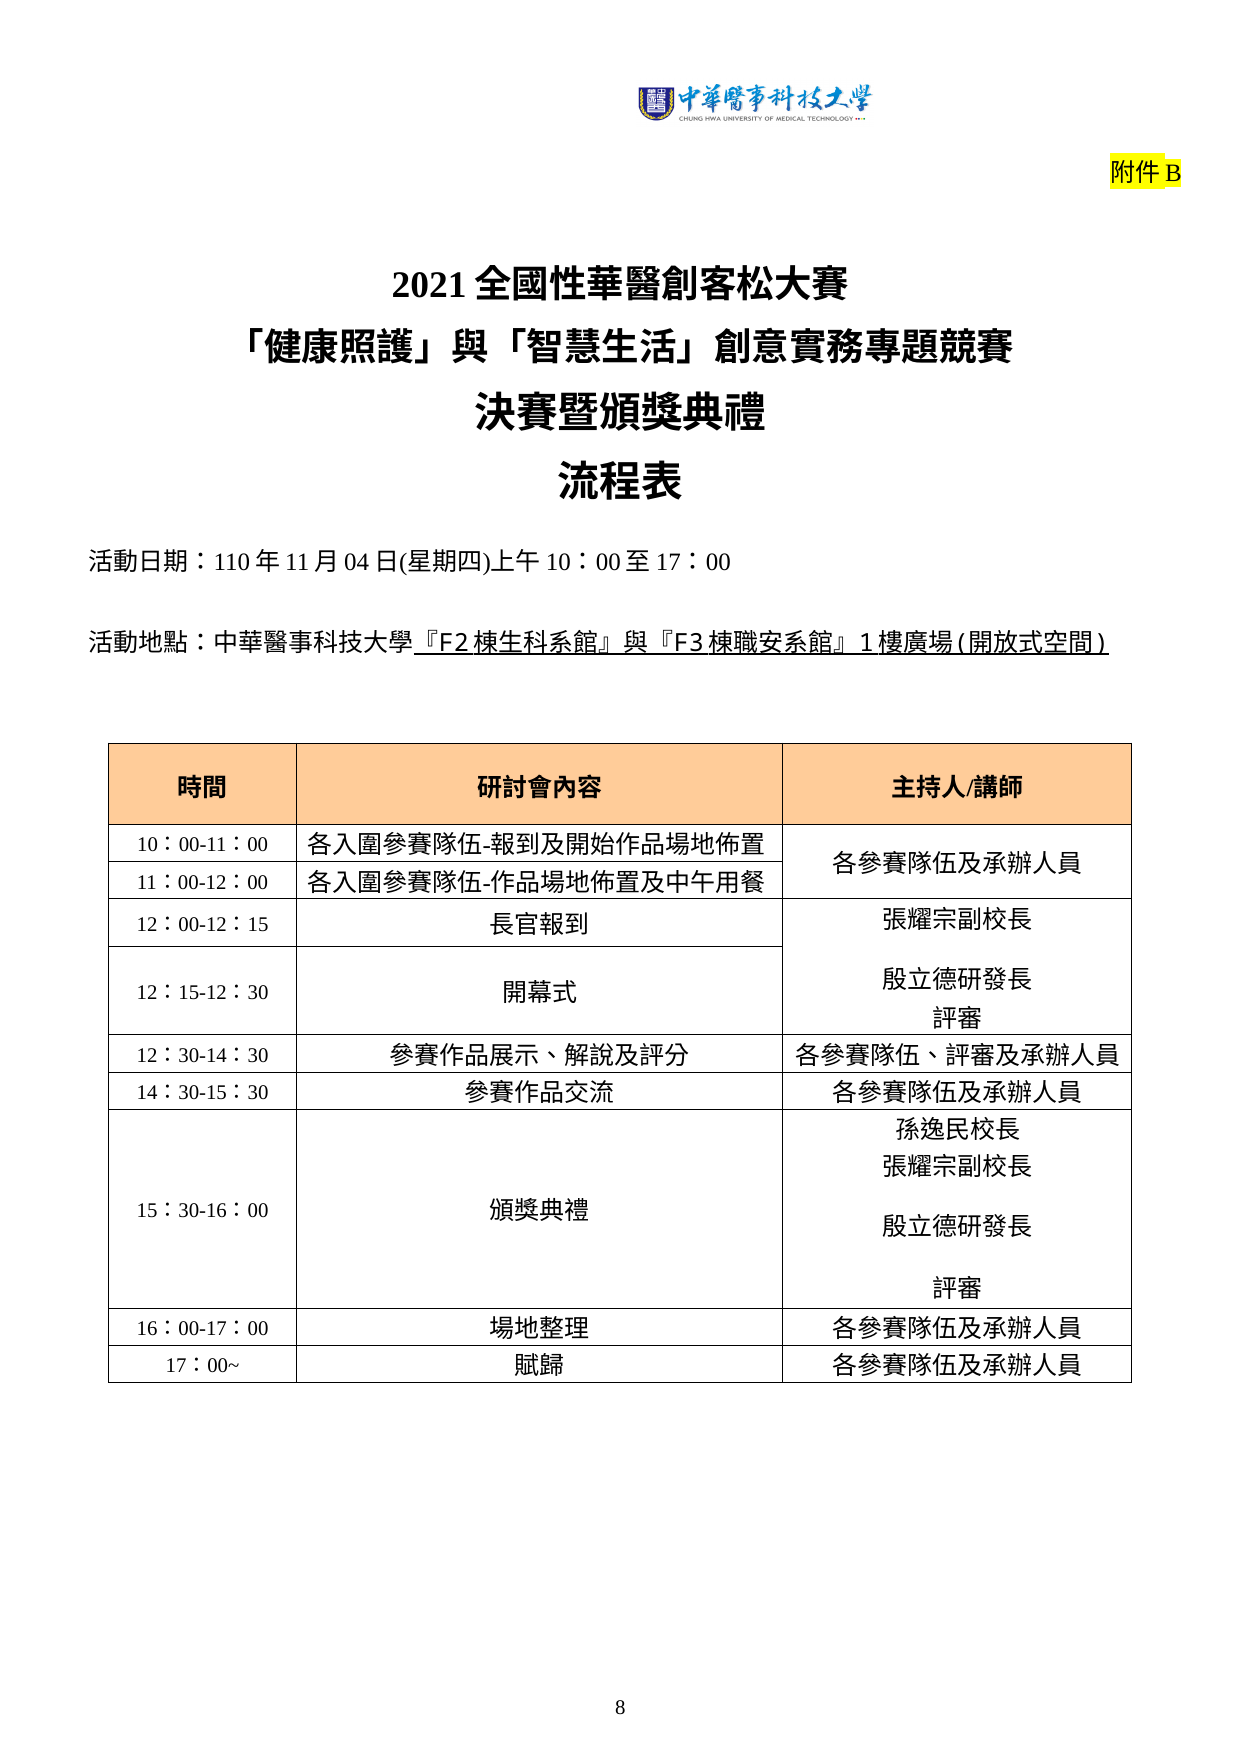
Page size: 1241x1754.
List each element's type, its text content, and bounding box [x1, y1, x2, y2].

text 活動地點：中華醫事科技大學『F2棟生科系館』與『F3棟職安系館』1樓廣場(開放式空間) [88, 599, 1181, 661]
table_cell 各參賽隊伍及承辦人員 [783, 1346, 1131, 1382]
table_header 主持人/講師 [783, 744, 1131, 824]
text 2021全國性華醫創客松大賽 [59, 254, 1181, 308]
table_cell 場地整理 [297, 1309, 782, 1345]
table_cell 參賽作品展示、解說及評分 [297, 1035, 782, 1072]
text 附件B [236, 129, 1181, 192]
table_cell 12：00-12：15 [109, 899, 296, 946]
table_cell 賦歸 [297, 1346, 782, 1382]
table_cell 各入圍參賽隊伍-報到及開始作品場地佈置 [297, 825, 782, 861]
table_cell 10：00-11：00 [109, 825, 296, 861]
table_cell 各參賽隊伍及承辦人員 [783, 1309, 1131, 1345]
table_cell 開幕式 [297, 947, 782, 1034]
table_cell 11：00-12：00 [109, 862, 296, 898]
table_cell 各入圍參賽隊伍-作品場地佈置及中午用餐 [297, 862, 782, 898]
table_cell 長官報到 [297, 899, 782, 946]
table_cell 17：00~ [109, 1346, 296, 1382]
table_cell 各參賽隊伍及承辦人員 [783, 1073, 1131, 1109]
table_cell 孫逸民校長 張耀宗副校長 殷立德研發長 評審 [783, 1110, 1131, 1307]
table_cell 12：30-14：30 [109, 1035, 296, 1072]
table_cell 各參賽隊伍、評審及承辦人員 [783, 1035, 1131, 1072]
text 流程表 [59, 448, 1181, 509]
table_cell 頒獎典禮 [297, 1110, 782, 1307]
table_cell 14：30-15：30 [109, 1073, 296, 1109]
table_cell 15：30-16：00 [109, 1110, 296, 1307]
table_header 研討會內容 [297, 744, 782, 824]
table_cell 各參賽隊伍及承辦人員 [783, 825, 1131, 898]
table_cell 16：00-17：00 [109, 1309, 296, 1345]
table_cell 參賽作品交流 [297, 1073, 782, 1109]
text 決賽暨頒獎典禮 [59, 379, 1181, 439]
text 「健康照護」與「智慧生活」創意實務專題競賽 [59, 317, 1181, 371]
table_cell 張耀宗副校長 殷立德研發長 評審 [783, 899, 1131, 1034]
table_header 時間 [109, 744, 296, 824]
text 活動日期：110年11月04日(星期四)上午10：00至17：00 [88, 518, 1181, 580]
table_cell 12：15-12：30 [109, 947, 296, 1034]
